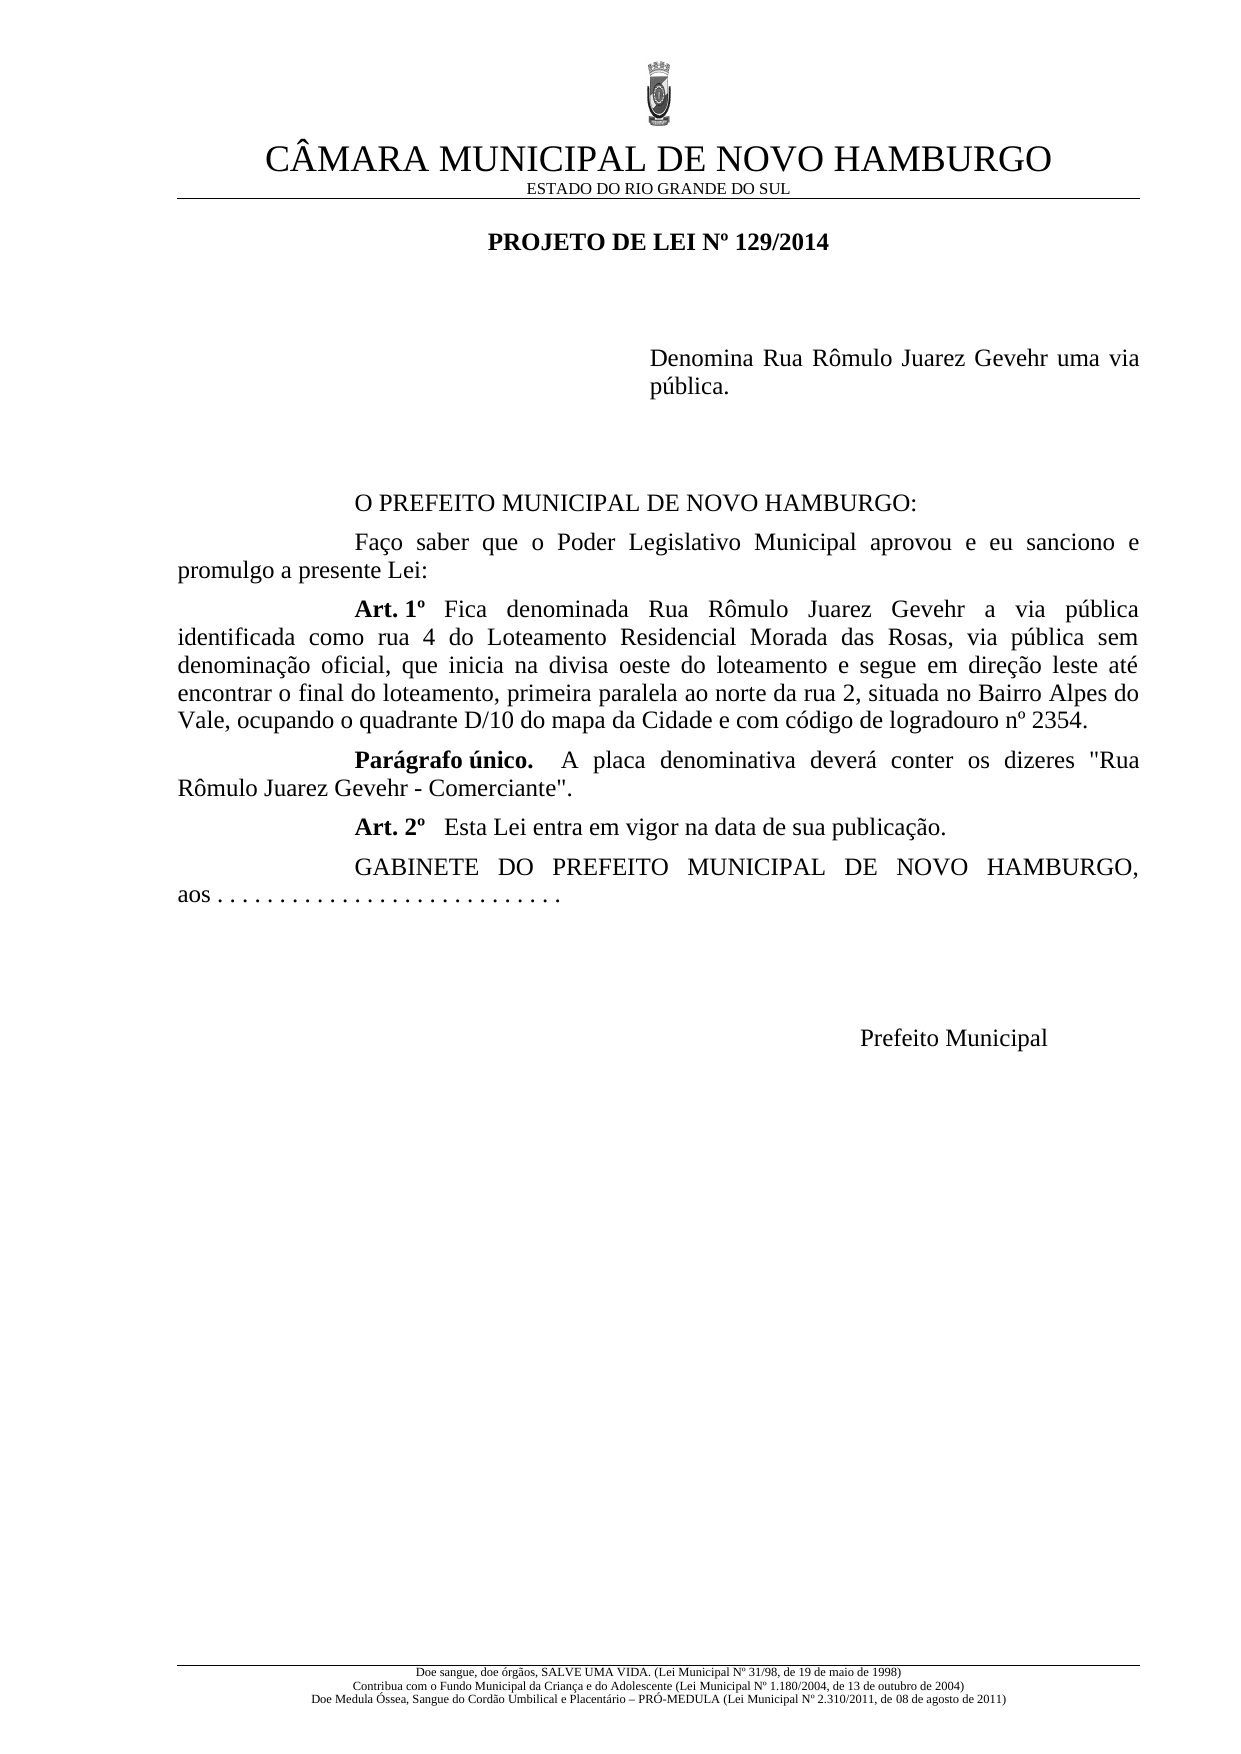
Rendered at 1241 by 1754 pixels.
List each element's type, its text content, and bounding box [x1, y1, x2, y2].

text Art. 2º Esta Lei entra em vigor na data de sua publicação. [177, 813, 1140, 841]
text Denomina Rua Rômulo Juarez Gevehr uma via pública. [649, 344, 1140, 400]
text Art. 1º Fica denominada Rua Rômulo Juarez Gevehr a via pública identificada como rua 4 do Loteamento Residencial Morada das Rosas, via pública sem denominação oficial, que inicia na divisa oeste do loteamento e segue em direção leste até encontrar o final do loteamento, primeira paralela ao norte da rua 2, situada no Bairro Alpes do Vale, ocupando o quadrante D/10 do mapa da Cidade e com código de logradouro nº 2354. [177, 596, 1140, 734]
text GABINETE DO PREFEITO MUNICIPAL DE NOVO HAMBURGO, aos . . . . . . . . . . . . . . . . . . . . . . . . . . . . [177, 853, 1140, 908]
text Faço saber que o Poder Legislativo Municipal aprovou e eu sanciono e promulgo a presente Lei: [177, 528, 1140, 584]
text PROJETO DE LEI Nº 129/2014 [177, 228, 1140, 256]
text Parágrafo único. A placa denominativa deverá conter os dizeres "Rua Rômulo Juarez Gevehr - Comerciante". [177, 746, 1140, 801]
text O PREFEITO MUNICIPAL DE NOVO HAMBURGO: [177, 489, 1140, 516]
text Prefeito Municipal [768, 1024, 1140, 1052]
